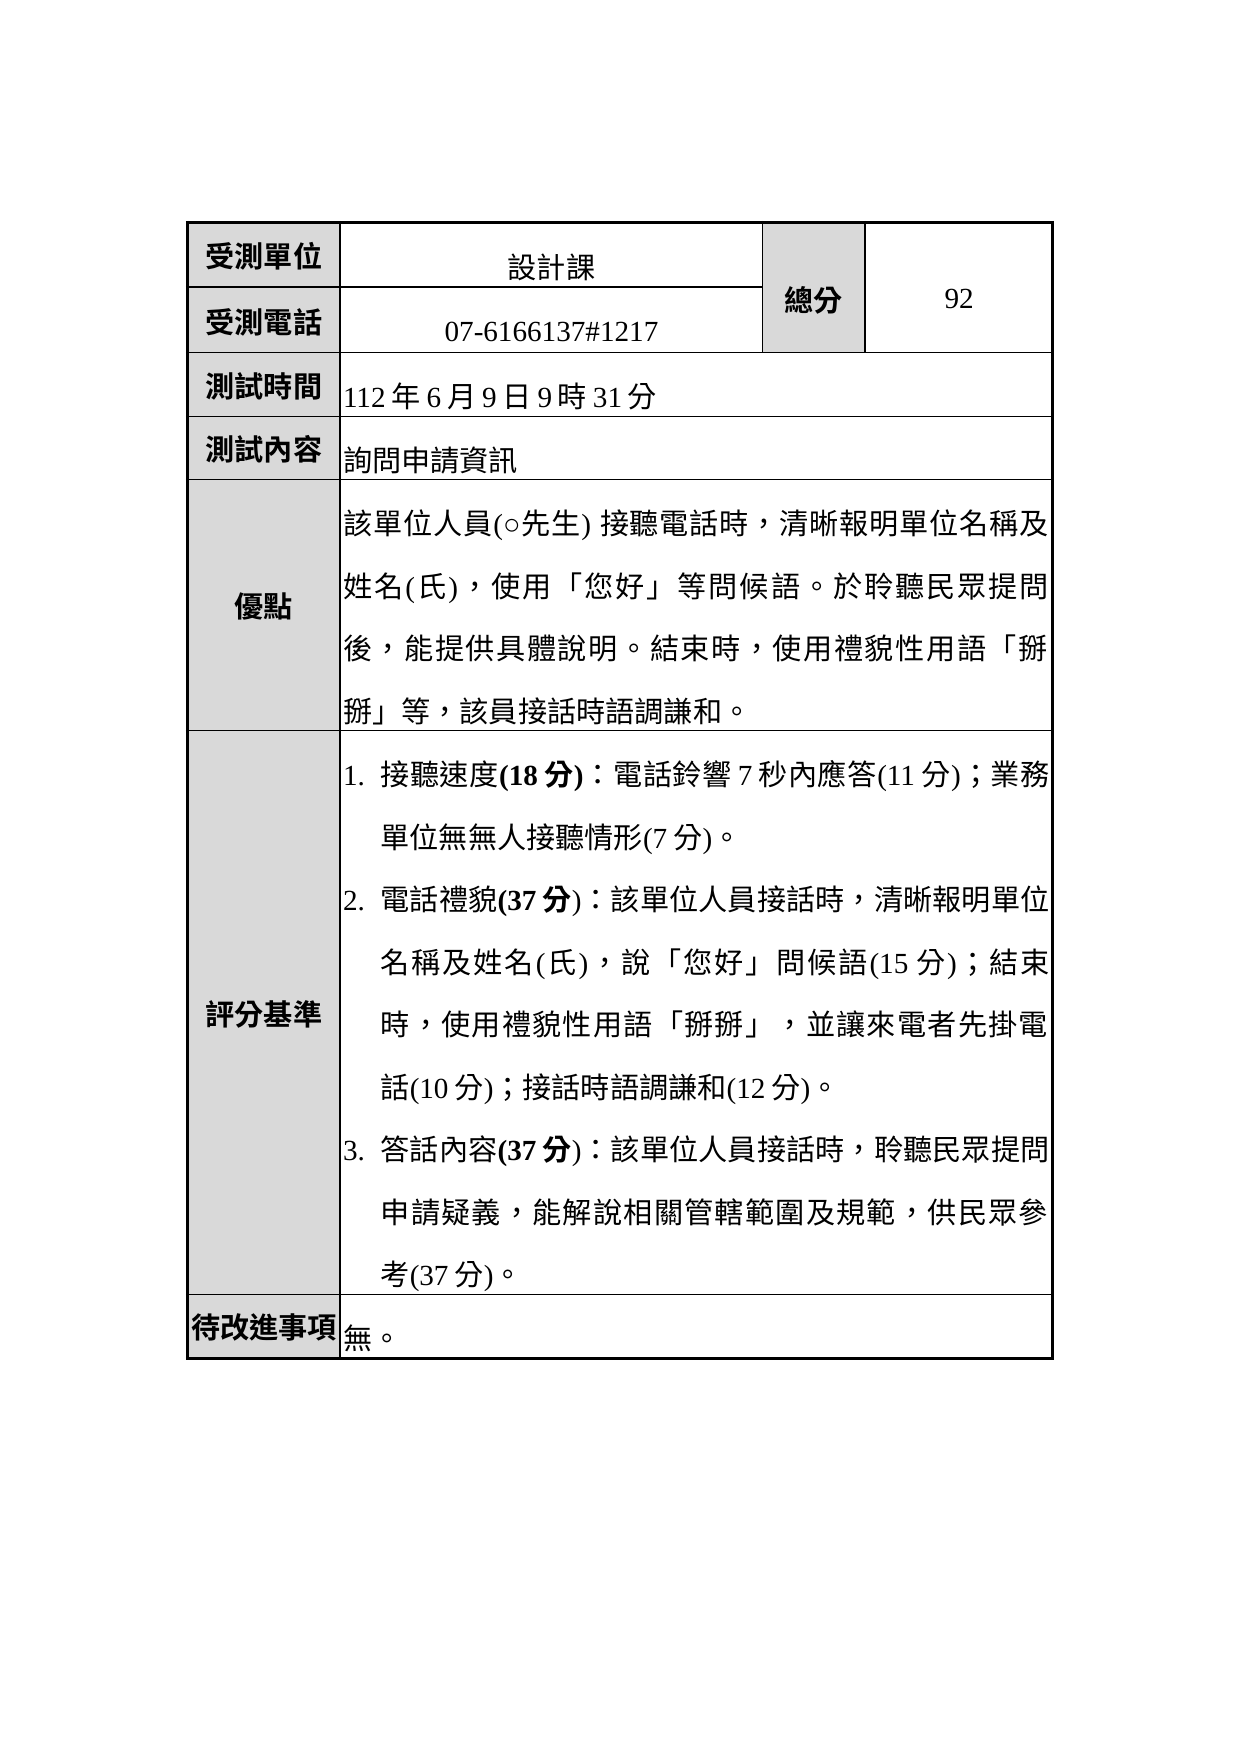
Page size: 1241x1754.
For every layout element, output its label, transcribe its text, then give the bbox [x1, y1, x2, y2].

table_cell 詢問申請資訊 [341, 417, 1051, 479]
table_cell 該單位人員(○先生) 接聽電話時，清晰報明單位名稱及姓名(氏)，使用「您好」等問候語。於聆聽民眾提問後，能提供具體說明。結束時，使用禮貌性用語「掰掰」等，該員接話時語調謙和。 [341, 480, 1051, 730]
table_cell 無。 [341, 1295, 1051, 1357]
table_cell 待改進事項 [189, 1295, 339, 1357]
table_cell 07-6166137#1217 [341, 288, 762, 352]
table_cell 測試內容 [189, 417, 339, 479]
table_header 受測單位 [189, 224, 339, 286]
table_cell 接聽速度(18分)：電話鈴響7秒內應答(11分)；業務單位無無人接聽情形(7分)。 電話禮貌(37分)：該單位人員接話時，清晰報明單位名稱及姓名(氏)，說「您好」問候語(15分)；結束時，使用禮貌性用語「掰掰」，並讓來電者先掛電話(10分)；接話時語調謙和(12分)。 答話內容(37分)：該單位人員接話時，聆聽民眾提問申請疑義，能解說相關管轄範圍及規範，供民眾參考(37分)。 [341, 731, 1051, 1294]
table_header 總分 [763, 224, 864, 352]
table_cell 112年6月9日9時31分 [341, 353, 1051, 416]
table_cell 受測電話 [189, 288, 339, 352]
table_cell 評分基準 [189, 731, 339, 1294]
table_cell 測試時間 [189, 353, 339, 416]
table_header 設計課 [341, 224, 762, 286]
table_cell 優點 [189, 480, 339, 730]
table_header 92 [866, 224, 1051, 352]
